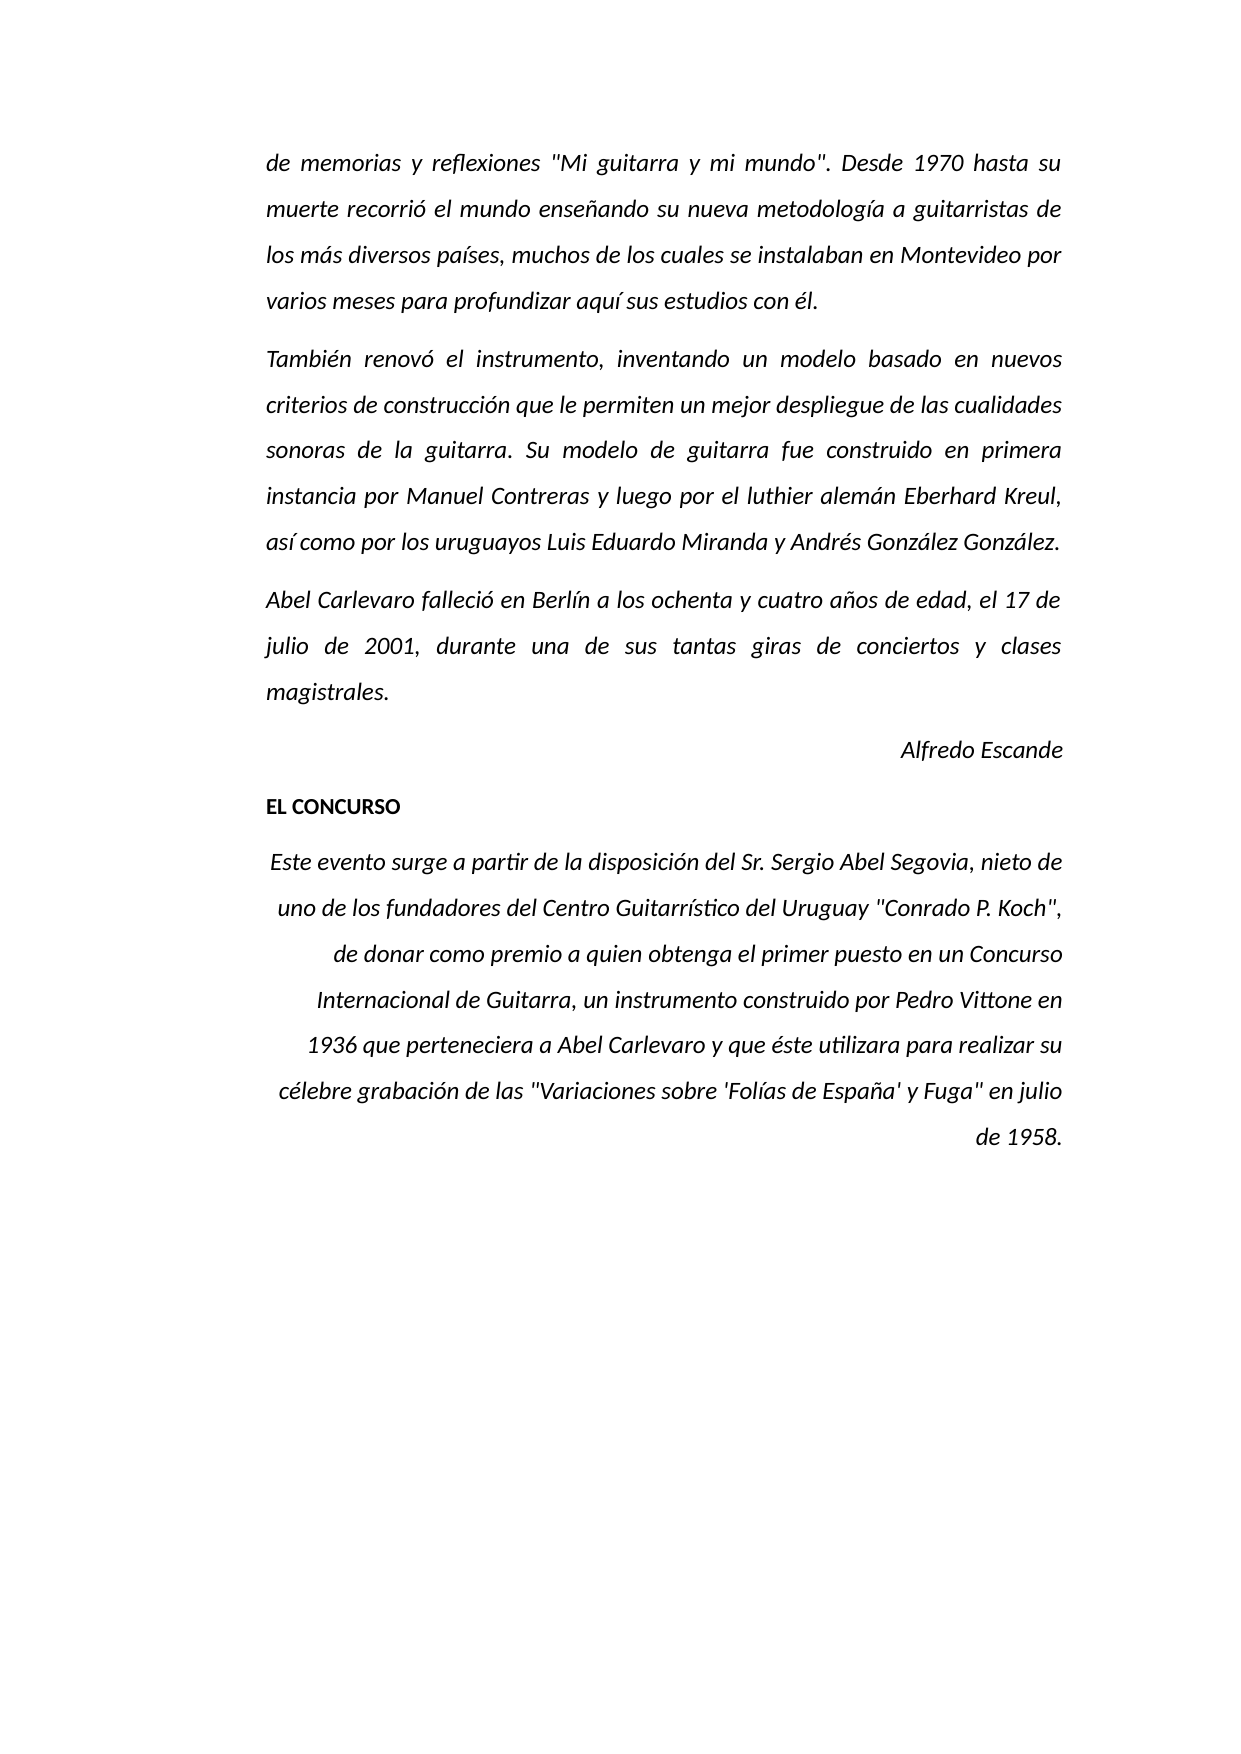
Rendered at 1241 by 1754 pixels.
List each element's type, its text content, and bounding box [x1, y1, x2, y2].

text Alfredo Escande [266, 734, 1063, 764]
text También renovó el instrumento, inventando un modelo basado en nuevos criterios de construcción que le permiten un mejor despliegue de las cualidades sonoras de la guitarra. Su modelo de guitarra fue construido en primera instancia por Manuel Contreras y luego por el luthier alemán Eberhard Kreul, así como por los uruguayos Luis Eduardo Miranda y Andrés González González. [266, 343, 1063, 556]
text Abel Carlevaro falleció en Berlín a los ochenta y cuatro años de edad, el 17 de julio de 2001, durante una de sus tantas giras de conciertos y clases magistrales. [266, 584, 1063, 706]
text EL CONCURSO [266, 792, 1063, 820]
text de memorias y reflexiones "Mi guitarra y mi mundo". Desde 1970 hasta su muerte recorrió el mundo enseñando su nueva metodología a guitarristas de los más diversos países, muchos de los cuales se instalaban en Montevideo por varios meses para profundizar aquí sus estudios con él. [266, 148, 1063, 315]
text Este evento surge a partir de la disposición del Sr. Sergio Abel Segovia, nieto de uno de los fundadores del Centro Guitarrístico del Uruguay "Conrado P. Koch", de donar como premio a quien obtenga el primer puesto en un Concurso Internacional de Guitarra, un instrumento construido por Pedro Vittone en 1936 que perteneciera a Abel Carlevaro y que éste utilizara para realizar su célebre grabación de las "Variaciones sobre 'Folías de España' y Fuga" en julio de 1958. [266, 847, 1063, 1151]
